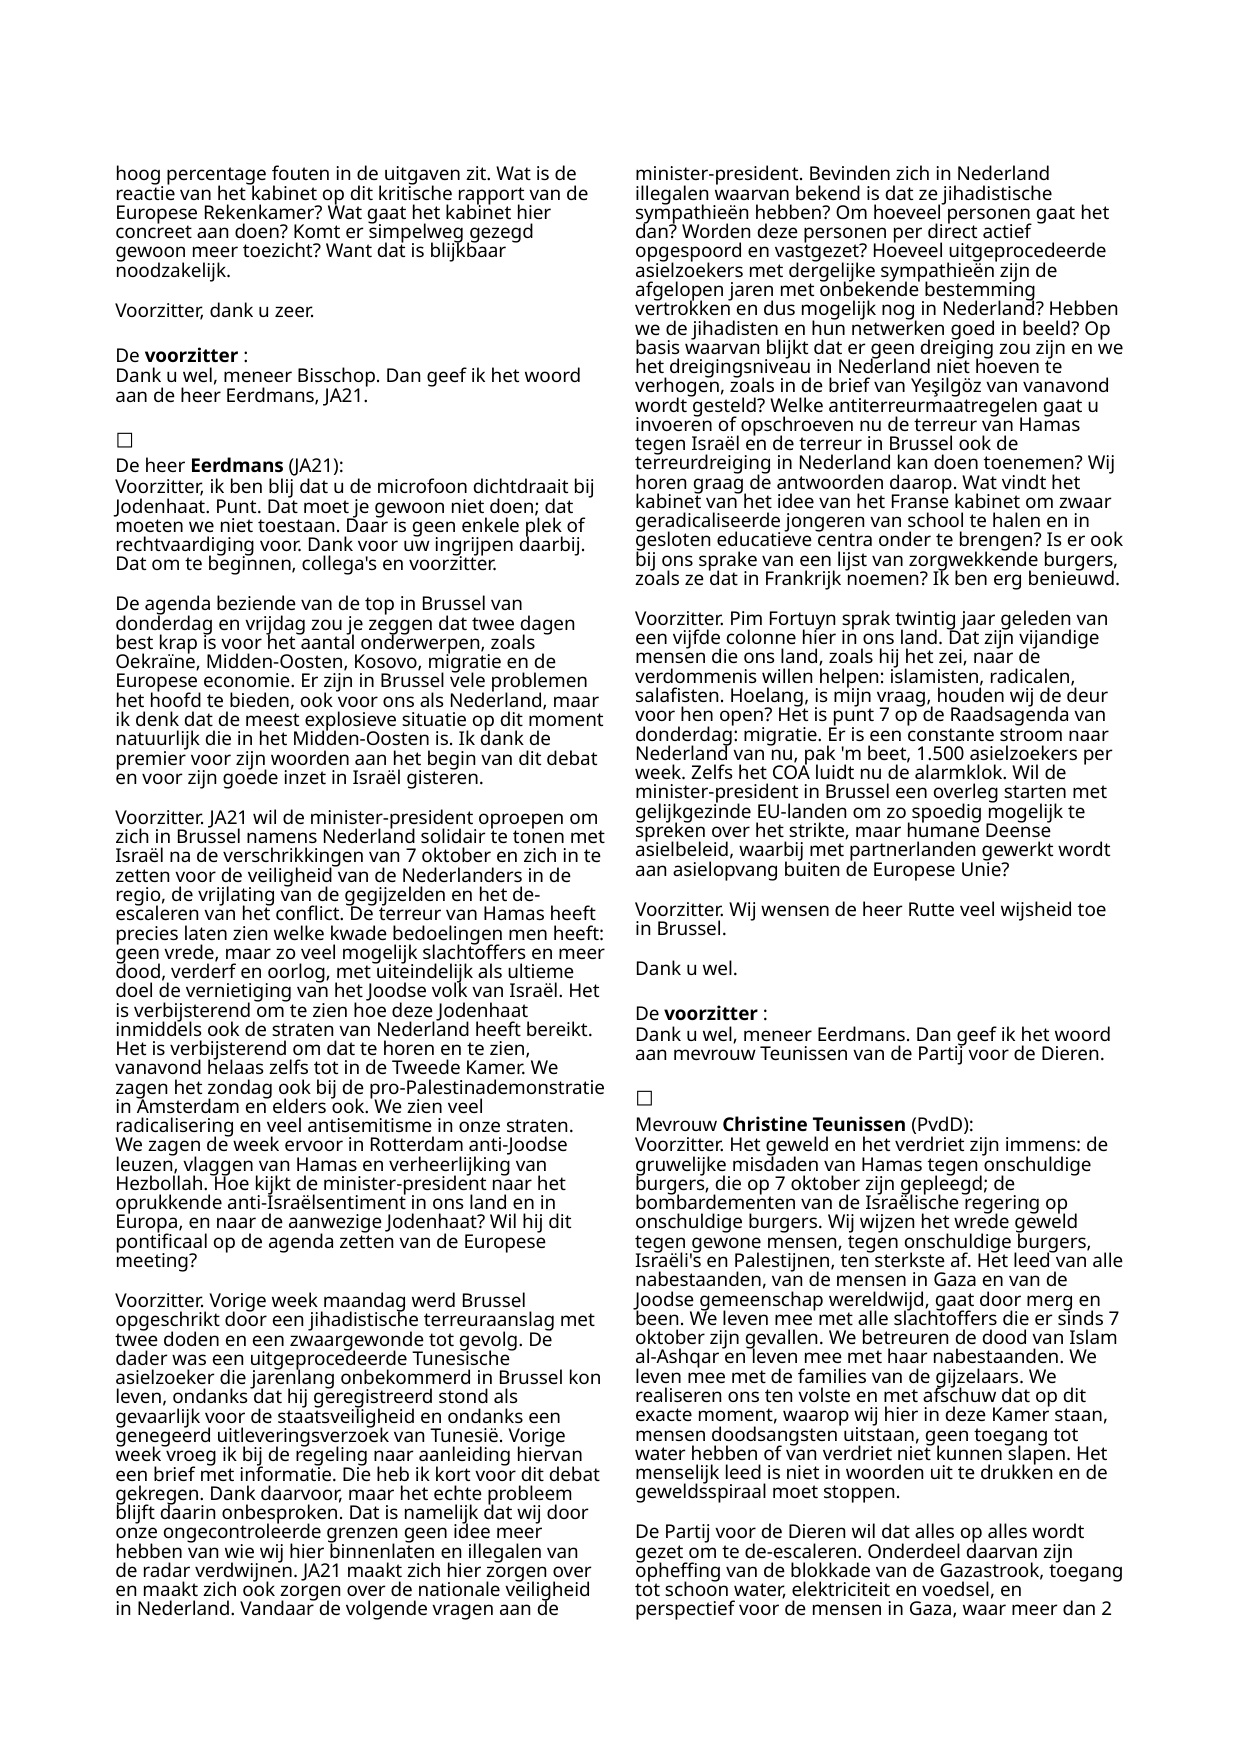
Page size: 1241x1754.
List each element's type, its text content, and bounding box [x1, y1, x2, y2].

text Voorzitter, ik ben blij dat u de microfoon dichtdraait bij Jodenhaat. Punt. Dat moet je gewoon niet doen; dat moeten we niet toestaan. Daar is geen enkele plek of rechtvaardiging voor. Dank voor uw ingrijpen daarbij. Dat om te beginnen, collega's en voorzitter. [115, 478, 605, 575]
text Dank u wel. [635, 960, 1125, 979]
text hoog percentage fouten in de uitgaven zit. Wat is de reactie van het kabinet op dit kritische rapport van de Europese Rekenkamer? Wat gaat het kabinet hier concreet aan doen? Komt er simpelweg gezegd gewoon meer toezicht? Want dat is blijkbaar noodzakelijk. [115, 165, 605, 281]
text De voorzitter : [635, 1000, 1125, 1026]
text ⬜ [635, 1085, 1125, 1111]
text De heer Eerdmans (JA21): [115, 453, 605, 478]
text Voorzitter. JA21 wil de minister-president oproepen om zich in Brussel namens Nederland solidair te tonen met Israël na de verschrikkingen van 7 oktober en zich in te zetten voor de veiligheid van de Nederlanders in de regio, de vrijlating van de gegijzelden en het de-escaleren van het conflict. De terreur van Hamas heeft precies laten zien welke kwade bedoelingen men heeft: geen vrede, maar zo veel mogelijk slachtoffers en meer dood, verderf en oorlog, met uiteindelijk als ultieme doel de vernietiging van het Joodse volk van Israël. Het is verbijsterend om te zien hoe deze Jodenhaat inmiddels ook de straten van Nederland heeft bereikt. Het is verbijsterend om dat te horen en te zien, vanavond helaas zelfs tot in de Tweede Kamer. We zagen het zondag ook bij de pro-Palestinademonstratie in Amsterdam en elders ook. We zien veel radicalisering en veel antisemitisme in onze straten. We zagen de week ervoor in Rotterdam anti-Joodse leuzen, vlaggen van Hamas en verheerlijking van Hezbollah. Hoe kijkt de minister-president naar het oprukkende anti-Israëlsentiment in ons land en in Europa, en naar de aanwezige Jodenhaat? Wil hij dit pontificaal op de agenda zetten van de Europese meeting? [115, 809, 605, 1271]
text Mevrouw Christine Teunissen (PvdD): [635, 1111, 1125, 1136]
text De voorzitter : [115, 342, 605, 367]
text Voorzitter. Het geweld en het verdriet zijn immens: de gruwelijke misdaden van Hamas tegen onschuldige burgers, die op 7 oktober zijn gepleegd; de bombardementen van de Israëlische regering op onschuldige burgers. Wij wijzen het wrede geweld tegen gewone mensen, tegen onschuldige burgers, Israëli's en Palestijnen, ten sterkste af. Het leed van alle nabestaanden, van de mensen in Gaza en van de Joodse gemeenschap wereldwijd, gaat door merg en been. We leven mee met alle slachtoffers die er sinds 7 oktober zijn gevallen. We betreuren de dood van Islam al-Ashqar en leven mee met haar nabestaanden. We leven mee met de families van de gijzelaars. We realiseren ons ten volste en met afschuw dat op dit exacte moment, waarop wij hier in deze Kamer staan, mensen doodsangsten uitstaan, geen toegang tot water hebben of van verdriet niet kunnen slapen. Het menselijk leed is niet in woorden uit te drukken en de geweldsspiraal moet stoppen. [635, 1136, 1125, 1503]
text Dank u wel, meneer Eerdmans. Dan geef ik het woord aan mevrouw Teunissen van de Partij voor de Dieren. [635, 1026, 1125, 1064]
text Voorzitter. Wij wensen de heer Rutte veel wijsheid toe in Brussel. [635, 901, 1125, 939]
text Voorzitter. Pim Fortuyn sprak twintig jaar geleden van een vijfde colonne hier in ons land. Dat zijn vijandige mensen die ons land, zoals hij het zei, naar de verdommenis willen helpen: islamisten, radicalen, salafisten. Hoelang, is mijn vraag, houden wij de deur voor hen open? Het is punt 7 op de Raadsagenda van donderdag: migratie. Er is een constante stroom naar Nederland van nu, pak 'm beet, 1.500 asielzoekers per week. Zelfs het COA luidt nu de alarmklok. Wil de minister-president in Brussel een overleg starten met gelijkgezinde EU-landen om zo spoedig mogelijk te spreken over het strikte, maar humane Deense asielbeleid, waarbij met partnerlanden gewerkt wordt aan asielopvang buiten de Europese Unie? [635, 610, 1125, 880]
text ⬜ [115, 427, 605, 453]
text De Partij voor de Dieren wil dat alles op alles wordt gezet om te de-escaleren. Onderdeel daarvan zijn opheffing van de blokkade van de Gazastrook, toegang tot schoon water, elektriciteit en voedsel, en perspectief voor de mensen in Gaza, waar meer dan 2 [635, 1523, 1125, 1620]
text minister-president. Bevinden zich in Nederland illegalen waarvan bekend is dat ze jihadistische sympathieën hebben? Om hoeveel personen gaat het dan? Worden deze personen per direct actief opgespoord en vastgezet? Hoeveel uitgeprocedeerde asielzoekers met dergelijke sympathieën zijn de afgelopen jaren met onbekende bestemming vertrokken en dus mogelijk nog in Nederland? Hebben we de jihadisten en hun netwerken goed in beeld? Op basis waarvan blijkt dat er geen dreiging zou zijn en we het dreigingsniveau in Nederland niet hoeven te verhogen, zoals in de brief van Yeşilgöz van vanavond wordt gesteld? Welke antiterreurmaatregelen gaat u invoeren of opschroeven nu de terreur van Hamas tegen Israël en de terreur in Brussel ook de terreurdreiging in Nederland kan doen toenemen? Wij horen graag de antwoorden daarop. Wat vindt het kabinet van het idee van het Franse kabinet om zwaar geradicaliseerde jongeren van school te halen en in gesloten educatieve centra onder te brengen? Is er ook bij ons sprake van een lijst van zorgwekkende burgers, zoals ze dat in Frankrijk noemen? Ik ben erg benieuwd. [635, 165, 1125, 589]
text Voorzitter. Vorige week maandag werd Brussel opgeschrikt door een jihadistische terreuraanslag met twee doden en een zwaargewonde tot gevolg. De dader was een uitgeprocedeerde Tunesische asielzoeker die jarenlang onbekommerd in Brussel kon leven, ondanks dat hij geregistreerd stond als gevaarlijk voor de staatsveiligheid en ondanks een genegeerd uitleveringsverzoek van Tunesië. Vorige week vroeg ik bij de regeling naar aanleiding hiervan een brief met informatie. Die heb ik kort voor dit debat gekregen. Dank daarvoor, maar het echte probleem blijft daarin onbesproken. Dat is namelijk dat wij door onze ongecontroleerde grenzen geen idee meer hebben van wie wij hier binnenlaten en illegalen van de radar verdwijnen. JA21 maakt zich hier zorgen over en maakt zich ook zorgen over de nationale veiligheid in Nederland. Vandaar de volgende vragen aan de [115, 1292, 605, 1620]
text Voorzitter, dank u zeer. [115, 302, 605, 321]
text De agenda beziende van de top in Brussel van donderdag en vrijdag zou je zeggen dat twee dagen best krap is voor het aantal onderwerpen, zoals Oekraïne, Midden-Oosten, Kosovo, migratie en de Europese economie. Er zijn in Brussel vele problemen het hoofd te bieden, ook voor ons als Nederland, maar ik denk dat de meest explosieve situatie op dit moment natuurlijk die in het Midden-Oosten is. Ik dank de premier voor zijn woorden aan het begin van dit debat en voor zijn goede inzet in Israël gisteren. [115, 595, 605, 788]
text Dank u wel, meneer Bisschop. Dan geef ik het woord aan de heer Eerdmans, JA21. [115, 367, 605, 406]
